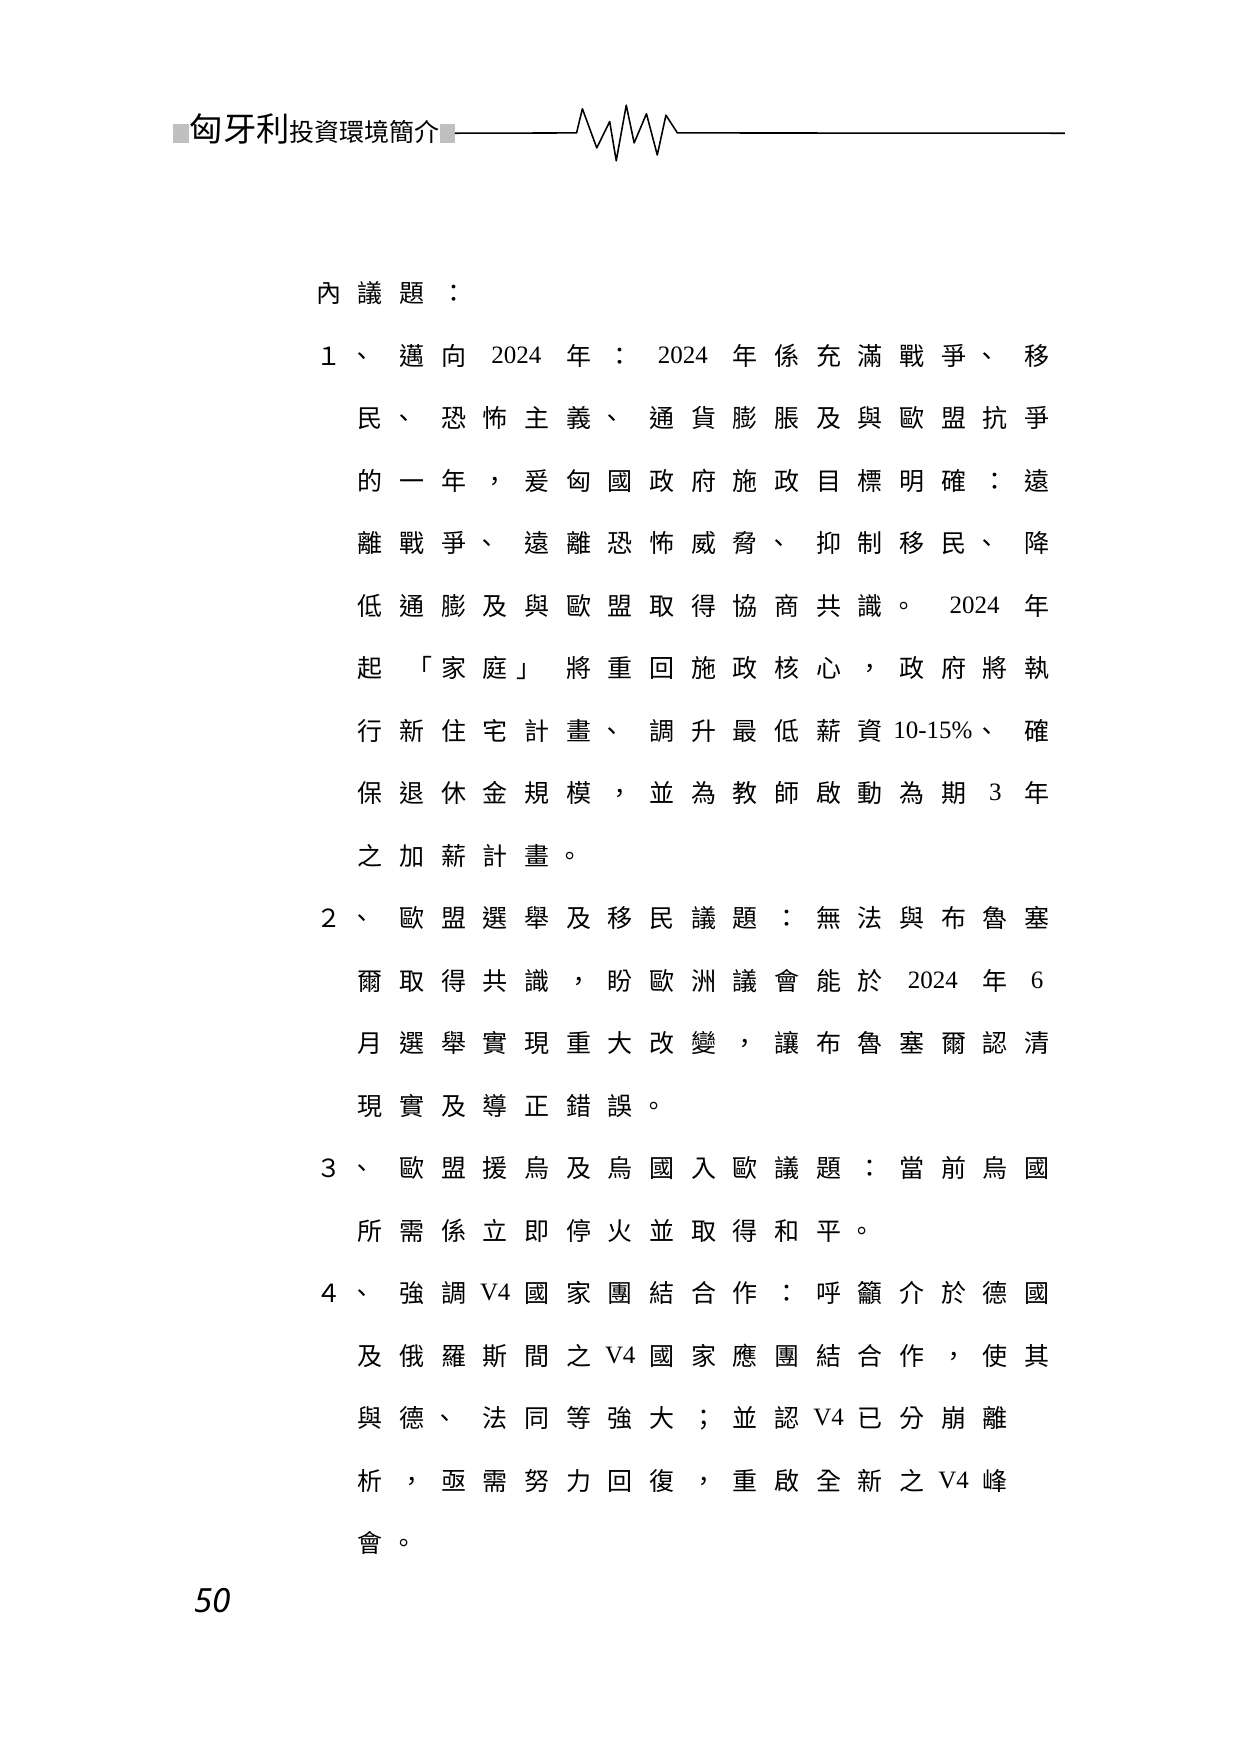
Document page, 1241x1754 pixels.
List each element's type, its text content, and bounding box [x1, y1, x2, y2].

text ４、強調V4國家團結合作：呼籲介於德國及俄羅斯間之V4國家應團結合作，使其與德、法同等強大；並認V4已分崩離析，亟需努力回復，重啟全新之V4峰會。 [281, 1250, 1058, 1563]
text 內議題： [281, 250, 1058, 313]
text ２、歐盟選舉及移民議題：無法與布魯塞爾取得共識，盼歐洲議會能於2024年6月選舉實現重大改變，讓布魯塞爾認清現實及導正錯誤。 [281, 875, 1058, 1125]
text ３、歐盟援烏及烏國入歐議題：當前烏國所需係立即停火並取得和平。 [281, 1125, 1058, 1250]
text １、邁向2024年：2024年係充滿戰爭、移民、恐怖主義、通貨膨脹及與歐盟抗爭的一年，爰匈國政府施政目標明確：遠離戰爭、遠離恐怖威脅、抑制移民、降低通膨及與歐盟取得協商共識。2024年起「家庭」將重回施政核心，政府將執行新住宅計畫、調升最低薪資10-15%、確保退休金規模，並為教師啟動為期3年之加薪計畫。 [281, 313, 1058, 875]
